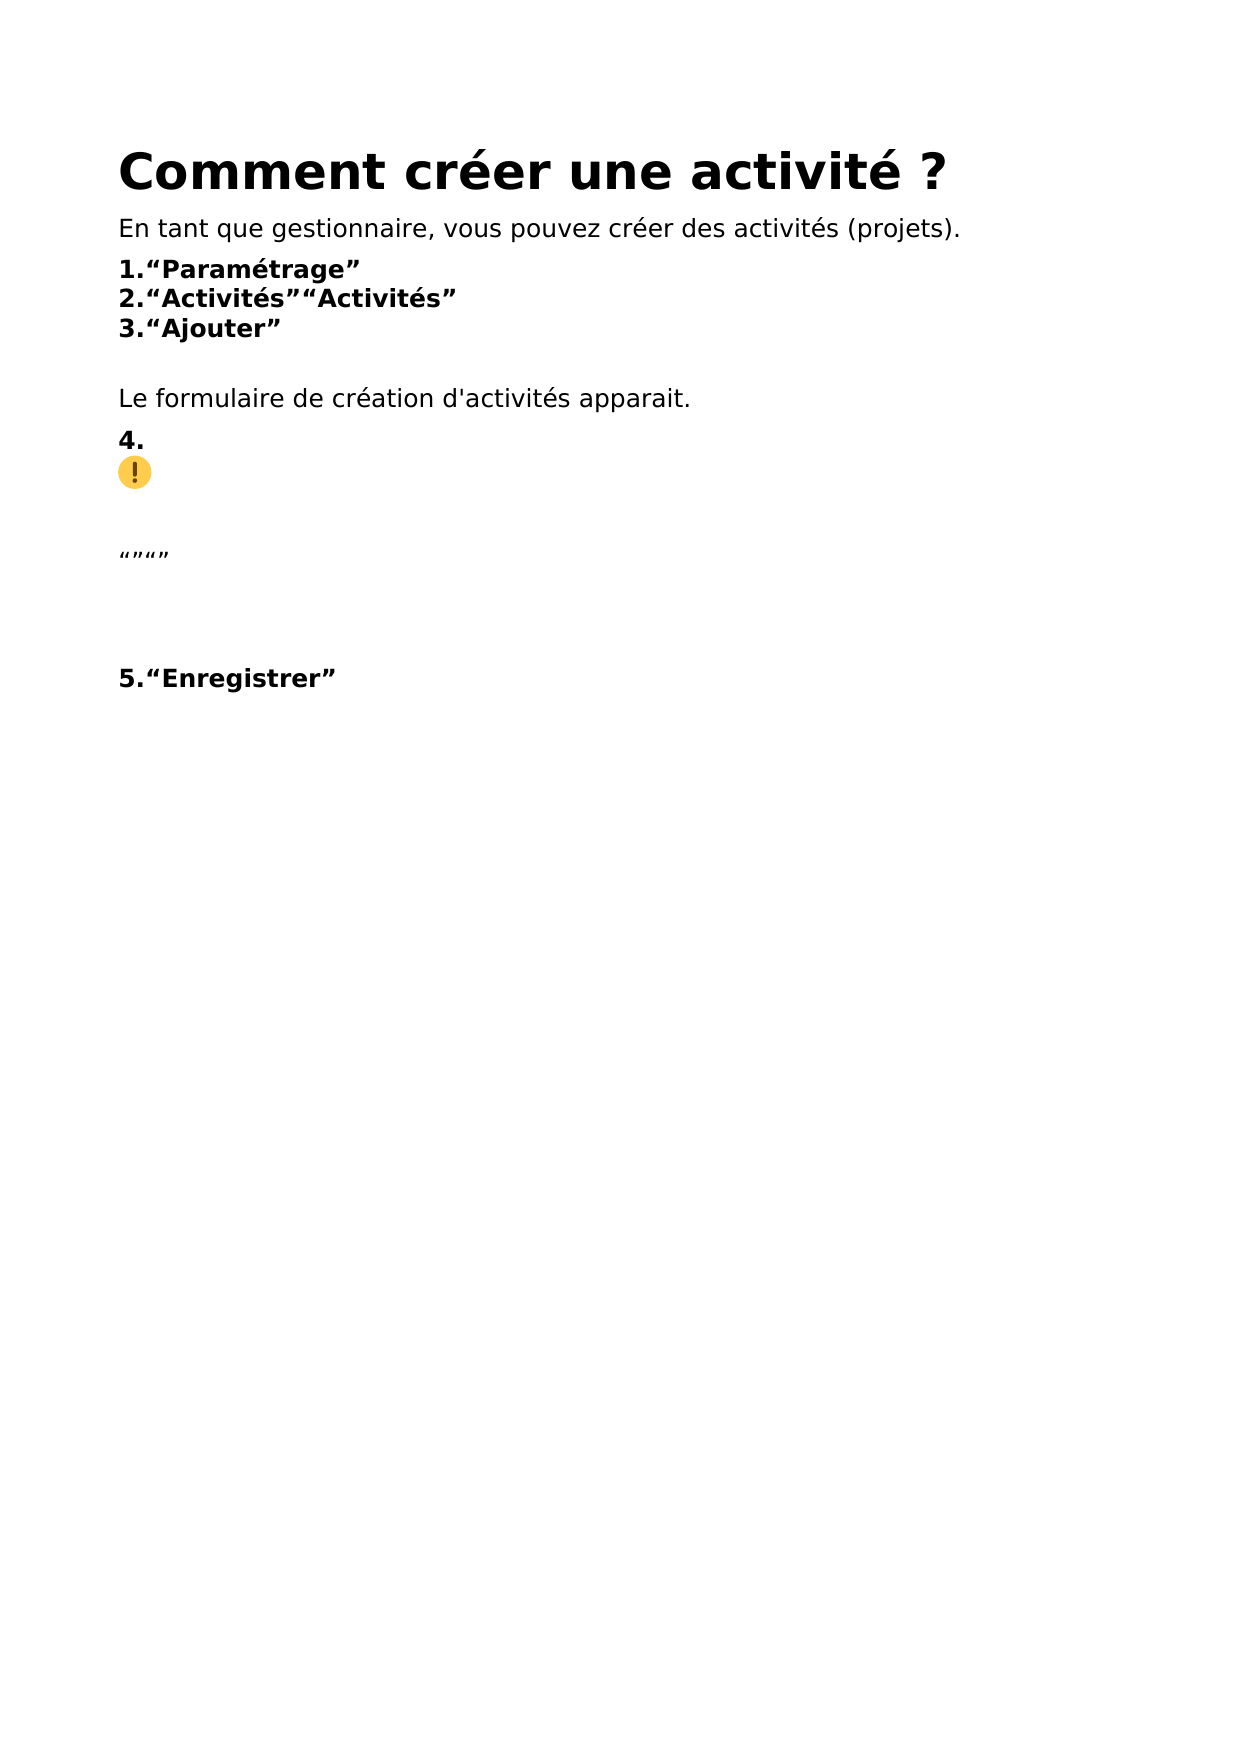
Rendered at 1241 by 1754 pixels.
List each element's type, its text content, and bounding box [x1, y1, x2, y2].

text Le formulaire de création d'activités apparait. [118, 385, 1122, 414]
subtitle Comment créer une activité ? [118, 143, 1122, 201]
text En tant que gestionnaire, vous pouvez créer des activités (projets). [118, 214, 1122, 243]
text 4. “”“” 5.“Enregistrer” [118, 426, 1122, 722]
text 1.“Paramétrage” 2.“Activités”“Activités” 3.“Ajouter” [118, 256, 1122, 372]
